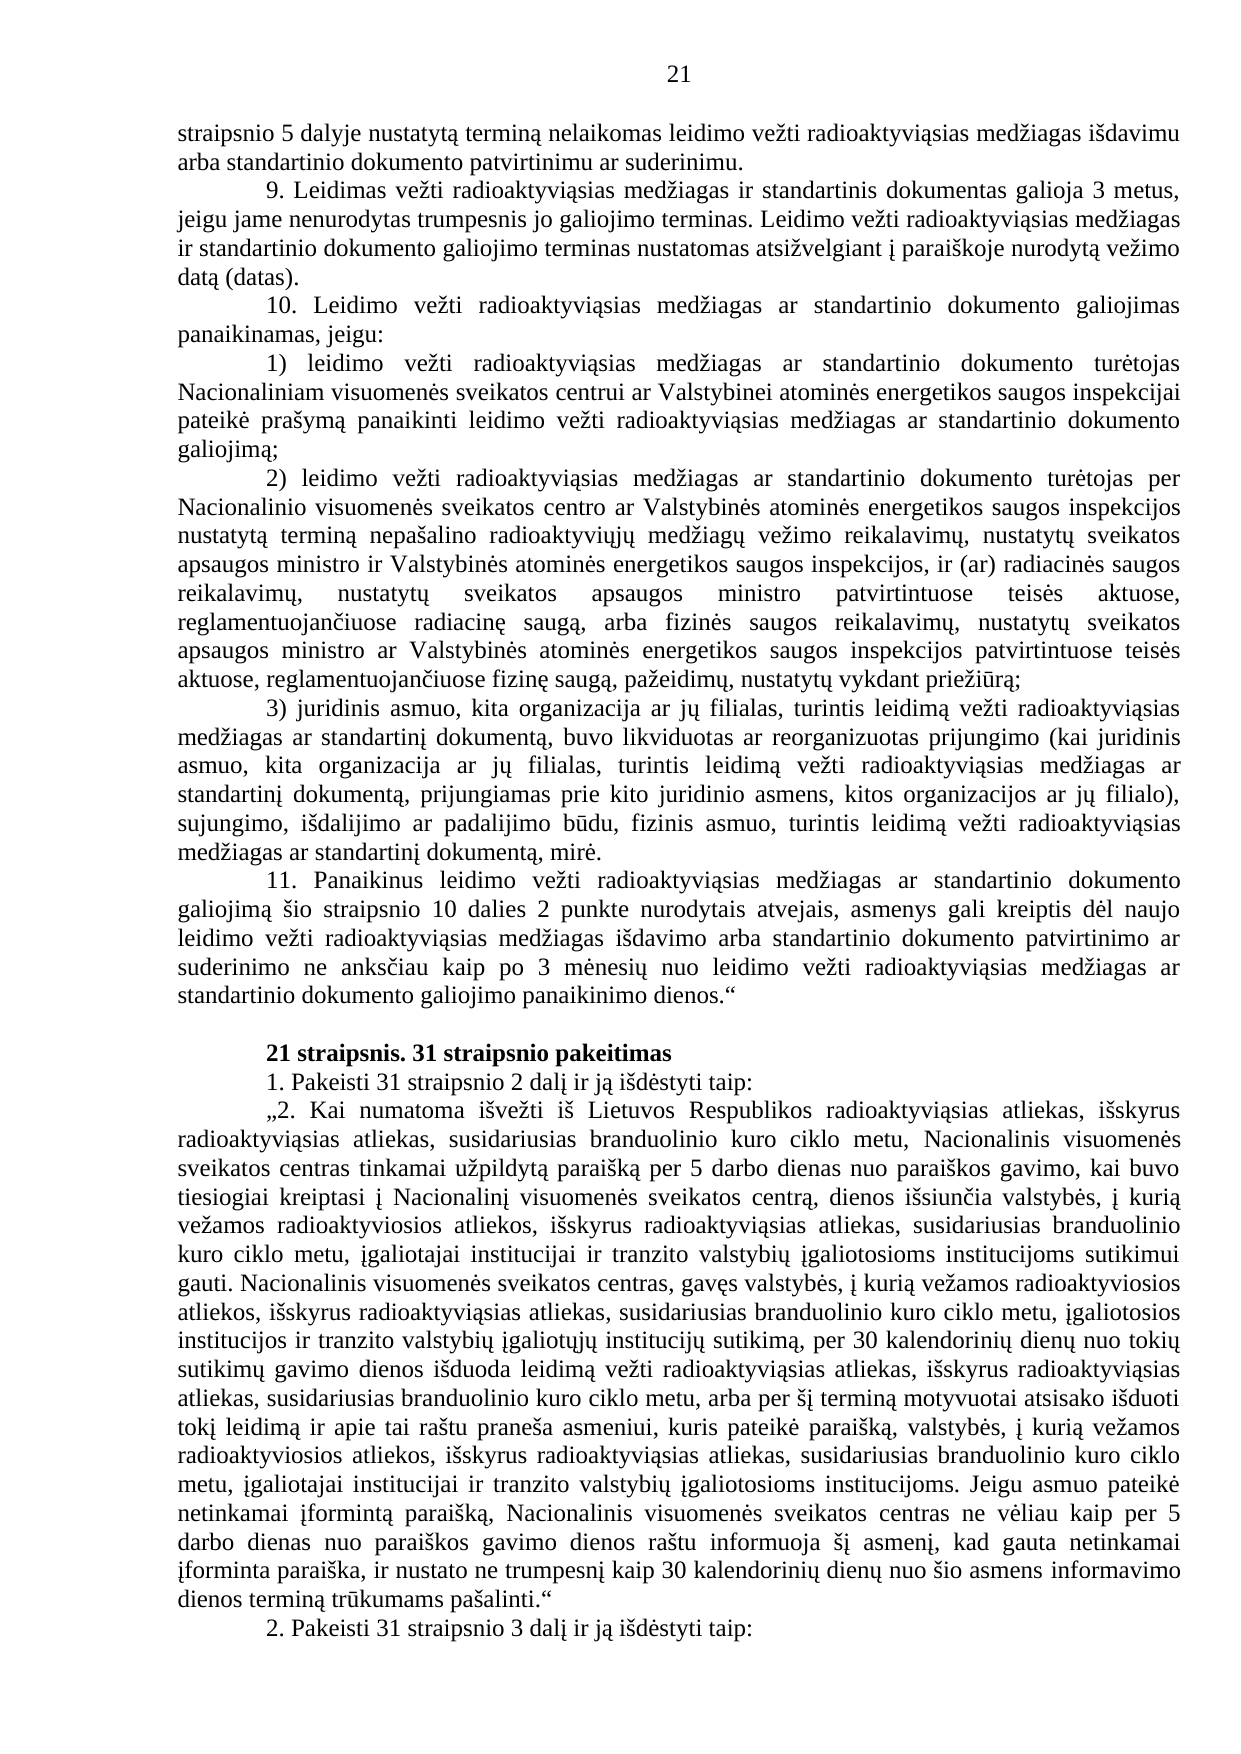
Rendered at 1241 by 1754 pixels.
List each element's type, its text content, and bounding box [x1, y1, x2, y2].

text 3) juridinis asmuo, kita organizacija ar jų filialas, turintis leidimą vežti radioaktyviąsias medžiagas ar standartinį dokumentą, buvo likviduotas ar reorganizuotas prijungimo (kai juridinis asmuo, kita organizacija ar jų filialas, turintis leidimą vežti radioaktyviąsias medžiagas ar standartinį dokumentą, prijungiamas prie kito juridinio asmens, kitos organizacijos ar jų filialo), sujungimo, išdalijimo ar padalijimo būdu, fizinis asmuo, turintis leidimą vežti radioaktyviąsias medžiagas ar standartinį dokumentą, mirė. [177, 693, 1181, 866]
text 10. Leidimo vežti radioaktyviąsias medžiagas ar standartinio dokumento galiojimas panaikinamas, jeigu: [177, 291, 1181, 348]
text 1) leidimo vežti radioaktyviąsias medžiagas ar standartinio dokumento turėtojas Nacionaliniam visuomenės sveikatos centrui ar Valstybinei atominės energetikos saugos inspekcijai pateikė prašymą panaikinti leidimo vežti radioaktyviąsias medžiagas ar standartinio dokumento galiojimą; [177, 348, 1181, 463]
text 2. Pakeisti 31 straipsnio 3 dalį ir ją išdėstyti taip: [177, 1613, 1181, 1642]
text 2) leidimo vežti radioaktyviąsias medžiagas ar standartinio dokumento turėtojas per Nacionalinio visuomenės sveikatos centro ar Valstybinės atominės energetikos saugos inspekcijos nustatytą terminą nepašalino radioaktyviųjų medžiagų vežimo reikalavimų, nustatytų sveikatos apsaugos ministro ir Valstybinės atominės energetikos saugos inspekcijos, ir (ar) radiacinės saugos reikalavimų, nustatytų sveikatos apsaugos ministro patvirtintuose teisės aktuose, reglamentuojančiuose radiacinę saugą, arba fizinės saugos reikalavimų, nustatytų sveikatos apsaugos ministro ar Valstybinės atominės energetikos saugos inspekcijos patvirtintuose teisės aktuose, reglamentuojančiuose fizinę saugą, pažeidimų, nustatytų vykdant priežiūrą; [177, 463, 1181, 693]
text straipsnio 5 dalyje nustatytą terminą nelaikomas leidimo vežti radioaktyviąsias medžiagas išdavimu arba standartinio dokumento patvirtinimu ar suderinimu. [177, 118, 1181, 176]
text 11. Panaikinus leidimo vežti radioaktyviąsias medžiagas ar standartinio dokumento galiojimą šio straipsnio 10 dalies 2 punkte nurodytais atvejais, asmenys gali kreiptis dėl naujo leidimo vežti radioaktyviąsias medžiagas išdavimo arba standartinio dokumento patvirtinimo ar suderinimo ne anksčiau kaip po 3 mėnesių nuo leidimo vežti radioaktyviąsias medžiagas ar standartinio dokumento galiojimo panaikinimo dienos.“ [177, 866, 1181, 1009]
text 9. Leidimas vežti radioaktyviąsias medžiagas ir standartinis dokumentas galioja 3 metus, jeigu jame nenurodytas trumpesnis jo galiojimo terminas. Leidimo vežti radioaktyviąsias medžiagas ir standartinio dokumento galiojimo terminas nustatomas atsižvelgiant į paraiškoje nurodytą vežimo datą (datas). [177, 176, 1181, 291]
text „2. Kai numatoma išvežti iš Lietuvos Respublikos radioaktyviąsias atliekas, išskyrus radioaktyviąsias atliekas, susidariusias branduolinio kuro ciklo metu, Nacionalinis visuomenės sveikatos centras tinkamai užpildytą paraišką per 5 darbo dienas nuo paraiškos gavimo, kai buvo tiesiogiai kreiptasi į Nacionalinį visuomenės sveikatos centrą, dienos išsiunčia valstybės, į kurią vežamos radioaktyviosios atliekos, išskyrus radioaktyviąsias atliekas, susidariusias branduolinio kuro ciklo metu, įgaliotajai institucijai ir tranzito valstybių įgaliotosioms institucijoms sutikimui gauti. Nacionalinis visuomenės sveikatos centras, gavęs valstybės, į kurią vežamos radioaktyviosios atliekos, išskyrus radioaktyviąsias atliekas, susidariusias branduolinio kuro ciklo metu, įgaliotosios institucijos ir tranzito valstybių įgaliotųjų institucijų sutikimą, per 30 kalendorinių dienų nuo tokių sutikimų gavimo dienos išduoda leidimą vežti radioaktyviąsias atliekas, išskyrus radioaktyviąsias atliekas, susidariusias branduolinio kuro ciklo metu, arba per šį terminą motyvuotai atsisako išduoti tokį leidimą ir apie tai raštu praneša asmeniui, kuris pateikė paraišką, valstybės, į kurią vežamos radioaktyviosios atliekos, išskyrus radioaktyviąsias atliekas, susidariusias branduolinio kuro ciklo metu, įgaliotajai institucijai ir tranzito valstybių įgaliotosioms institucijoms. Jeigu asmuo pateikė netinkamai įformintą paraišką, Nacionalinis visuomenės sveikatos centras ne vėliau kaip per 5 darbo dienas nuo paraiškos gavimo dienos raštu informuoja šį asmenį, kad gauta netinkamai įforminta paraiška, ir nustato ne trumpesnį kaip 30 kalendorinių dienų nuo šio asmens informavimo dienos terminą trūkumams pašalinti.“ [177, 1096, 1181, 1613]
text 21 straipsnis. 31 straipsnio pakeitimas [177, 1038, 1181, 1067]
text 1. Pakeisti 31 straipsnio 2 dalį ir ją išdėstyti taip: [177, 1067, 1181, 1096]
